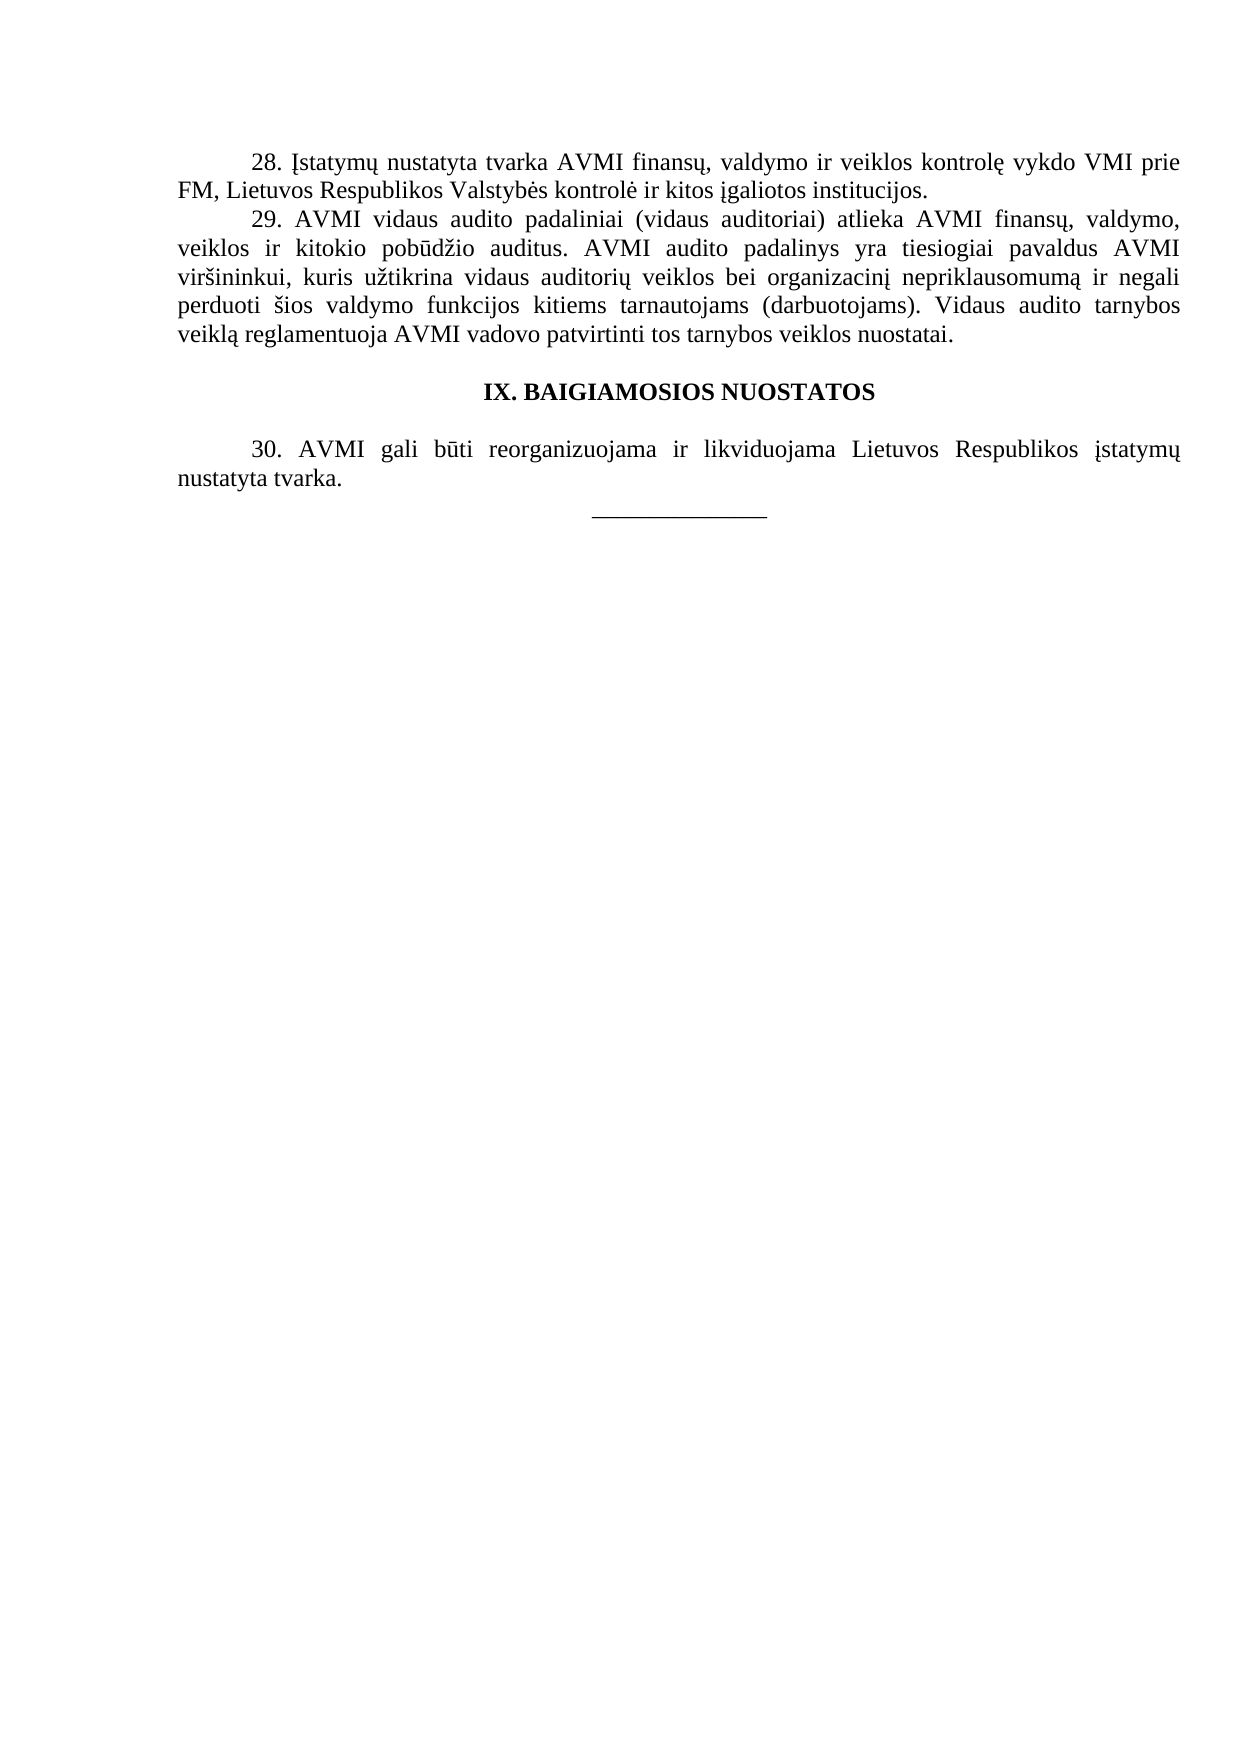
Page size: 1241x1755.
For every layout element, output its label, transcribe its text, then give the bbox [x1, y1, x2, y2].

text ______________ [177, 492, 1181, 521]
text 30. AVMI gali būti reorganizuojama ir likviduojama Lietuvos Respublikos įstatymų nustatyta tvarka. [177, 434, 1181, 492]
text Ix. Baigiamosios nuostatos [177, 377, 1181, 406]
text 29. AVMI vidaus audito padaliniai (vidaus auditoriai) atlieka AVMI finansų, valdymo, veiklos ir kitokio pobūdžio auditus. AVMI audito padalinys yra tiesiogiai pavaldus AVMI viršininkui, kuris užtikrina vidaus auditorių veiklos bei organizacinį nepriklausomumą ir negali perduoti šios valdymo funkcijos kitiems tarnautojams (darbuotojams). Vidaus audito tarnybos veiklą reglamentuoja AVMI vadovo patvirtinti tos tarnybos veiklos nuostatai. [177, 204, 1181, 348]
text 28. Įstatymų nustatyta tvarka AVMI finansų, valdymo ir veiklos kontrolę vykdo VMI prie FM, Lietuvos Respublikos Valstybės kontrolė ir kitos įgaliotos institucijos. [177, 147, 1181, 204]
